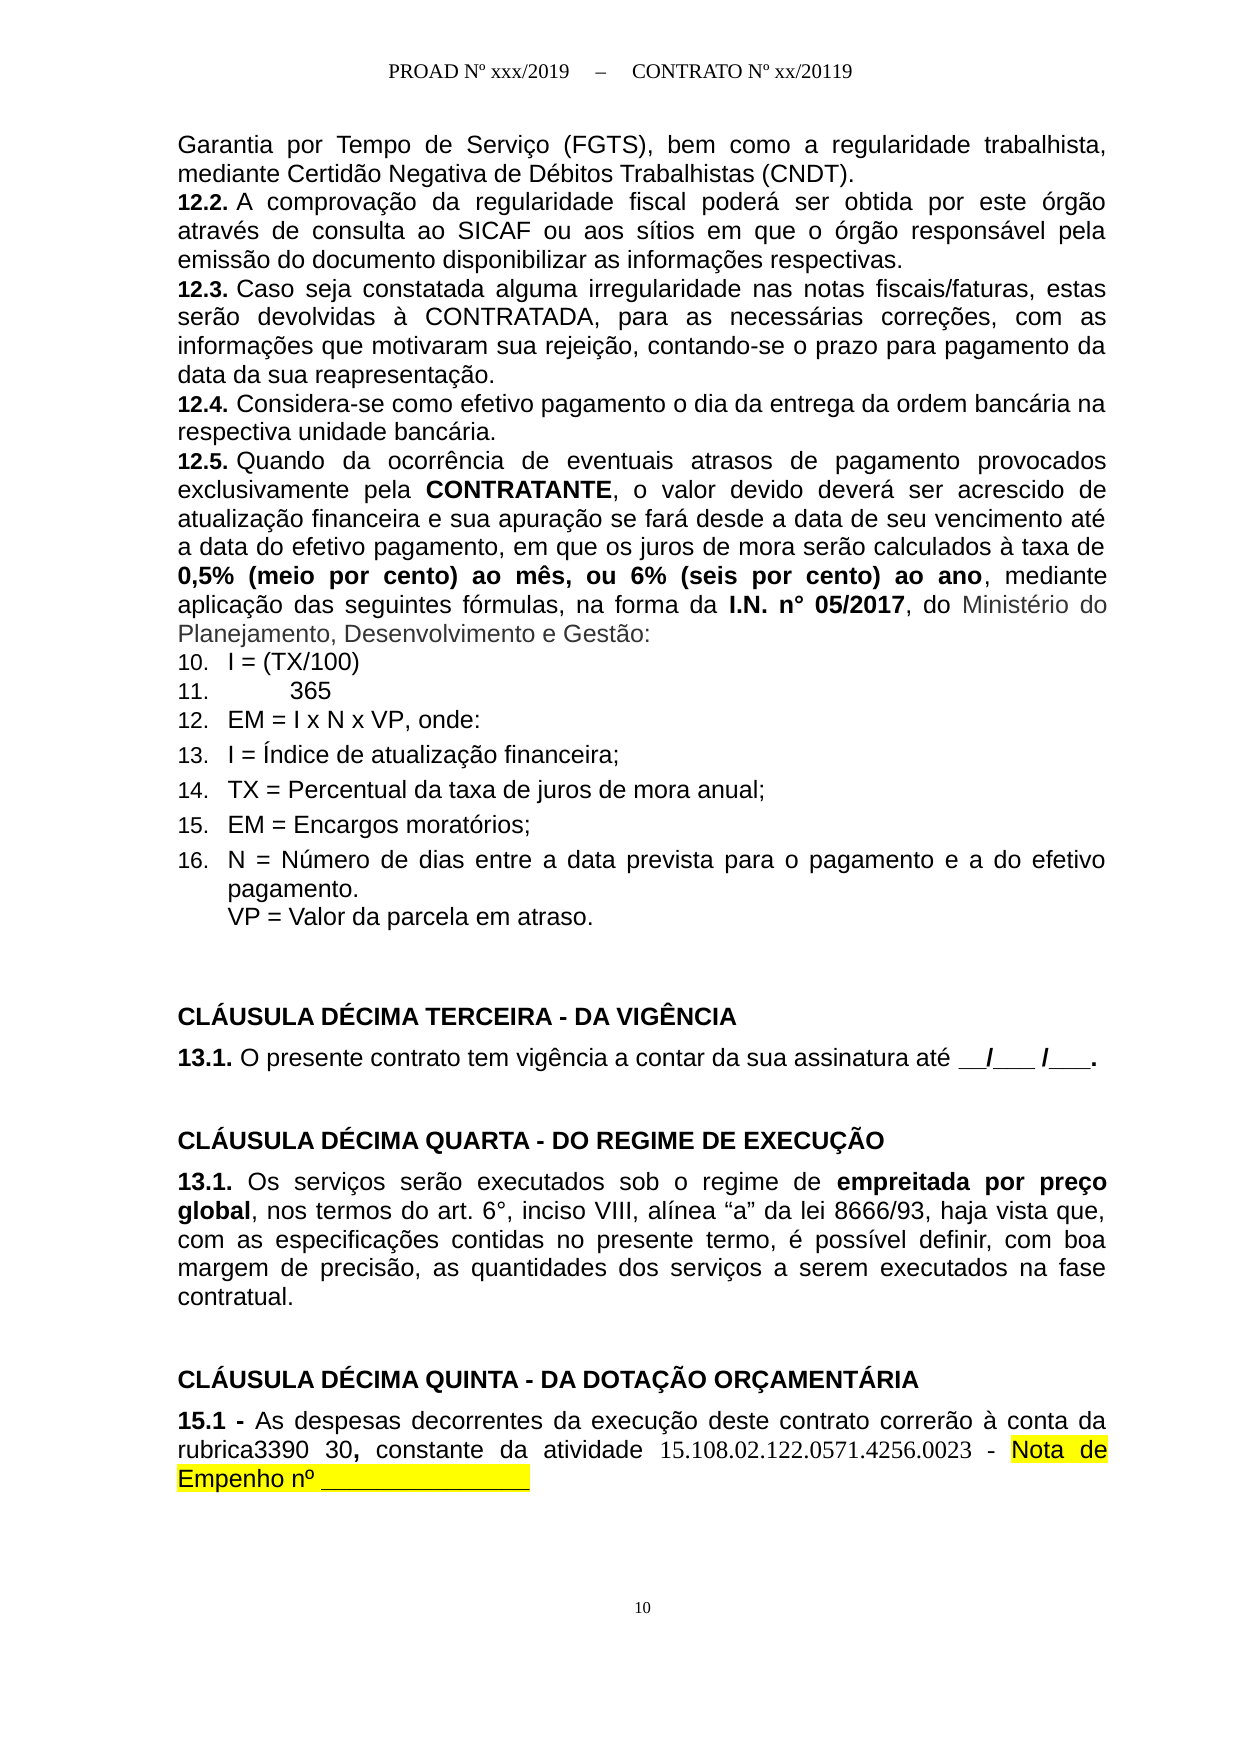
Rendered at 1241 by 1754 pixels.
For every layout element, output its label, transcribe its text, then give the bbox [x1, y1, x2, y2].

text 13.1. O presente contrato tem vigência a contar da sua assinatura até __/___ /___. [177, 1043, 1107, 1072]
list Caso seja constatada alguma irregularidade nas notas fiscais/faturas, estas serão devolvidas à CONTRATADA, para as necessárias correções, com as informações que motivaram sua rejeição, contando-se o prazo para pagamento da data da sua reapresentação. [177, 274, 1107, 389]
text 15.1 - As despesas decorrentes da execução deste contrato correrão à conta da rubrica3390 30, constante da atividade 15.108.02.122.0571.4256.0023 - Nota de Empenho nº _______________ [177, 1406, 1107, 1492]
list TX = Percentual da taxa de juros de mora anual; [177, 775, 1107, 804]
text CLÁUSULA DÉCIMA QUARTA - DO REGIME DE EXECUÇÃO [177, 1126, 1107, 1155]
list Garantia por Tempo de Serviço (FGTS), bem como a regularidade trabalhista, mediante Certidão Negativa de Débitos Trabalhistas (CNDT). [177, 130, 1107, 187]
list EM = I x N x VP, onde: [177, 705, 1107, 734]
list I = Índice de atualização financeira; [177, 740, 1107, 769]
list 365 [177, 676, 1107, 705]
list Quando da ocorrência de eventuais atrasos de pagamento provocados exclusivamente pela CONTRATANTE, o valor devido deverá ser acrescido de atualização financeira e sua apuração se fará desde a data de seu vencimento até a data do efetivo pagamento, em que os juros de mora serão calculados à taxa de 0,5% (meio por cento) ao mês, ou 6% (seis por cento) ao ano, mediante aplicação das seguintes fórmulas, na forma da I.N. n° 05/2017, do Ministério do Planejamento, Desenvolvimento e Gestão: [177, 446, 1107, 647]
list Considera-se como efetivo pagamento o dia da entrega da ordem bancária na respectiva unidade bancária. [177, 389, 1107, 446]
list I = (TX/100) [177, 647, 1107, 676]
list A comprovação da regularidade fiscal poderá ser obtida por este órgão através de consulta ao SICAF ou aos sítios em que o órgão responsável pela emissão do documento disponibilizar as informações respectivas. [177, 187, 1107, 274]
text CLÁUSULA DÉCIMA QUINTA - DA DOTAÇÃO ORÇAMENTÁRIA [177, 1365, 1107, 1393]
text CLÁUSULA DÉCIMA TERCEIRA - DA VIGÊNCIA [177, 1002, 1107, 1031]
text 13.1. Os serviços serão executados sob o regime de empreitada por preço global, nos termos do art. 6°, inciso VIII, alínea “a” da lei 8666/93, haja vista que, com as especificações contidas no presente termo, é possível definir, com boa margem de precisão, as quantidades dos serviços a serem executados na fase contratual. [177, 1167, 1107, 1311]
list N = Número de dias entre a data prevista para o pagamento e a do efetivo pagamento. VP = Valor da parcela em atraso. [177, 845, 1107, 931]
list EM = Encargos moratórios; [177, 810, 1107, 839]
